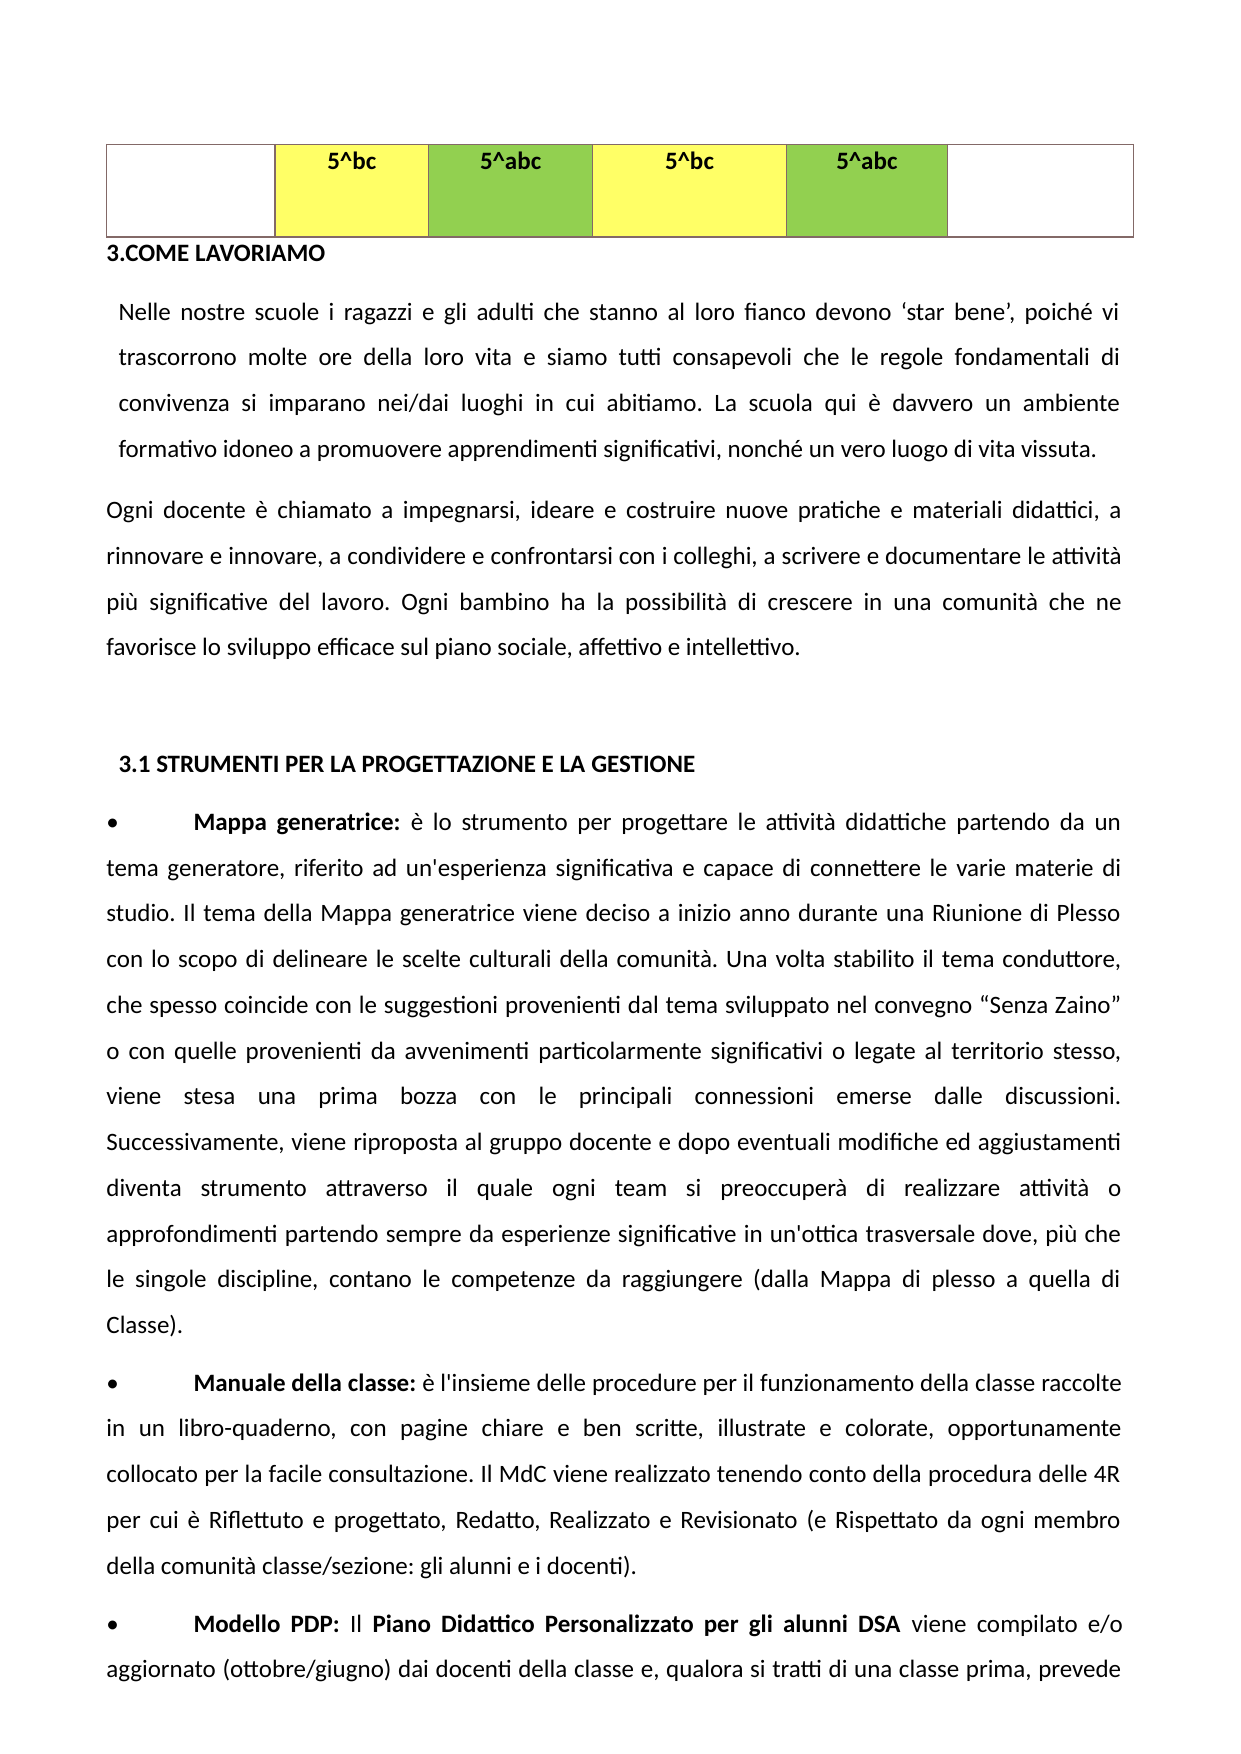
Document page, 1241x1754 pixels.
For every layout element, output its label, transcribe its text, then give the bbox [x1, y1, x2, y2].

table_cell 5^abc [787, 145, 947, 236]
table_cell 5^bc [276, 145, 428, 236]
list Manuale della classe: è l'insieme delle procedure per il funzionamento della classe raccolte in un libro-quaderno, con pagine chiare e ben scritte, illustrate e colorate, opportunamente collocato per la facile consultazione. Il MdC viene realizzato tenendo conto della procedura delle 4R per cui è Riflettuto e progettato, Redatto, Realizzato e Revisionato (e Rispettato da ogni membro della comunità classe/sezione: gli alunni e i docenti). [106, 1367, 1122, 1580]
text Nelle nostre scuole i ragazzi e gli adulti che stanno al loro fianco devono ‘star bene’, poiché vi trascorrono molte ore della loro vita e siamo tutti consapevoli che le regole fondamentali di convivenza si imparano nei/dai luoghi in cui abitiamo. La scuola qui è davvero un ambiente formativo idoneo a promuovere apprendimenti significativi, nonché un vero luogo di vita vissuta. [118, 296, 1122, 463]
list STRUMENTI PER LA PROGETTAZIONE E LA GESTIONE [118, 748, 1134, 778]
text 3.COME LAVORIAMO [106, 238, 1134, 268]
table_cell 5^bc [593, 145, 786, 236]
table_cell [948, 145, 1133, 236]
list Modello PDP: Il Piano Didattico Personalizzato per gli alunni DSA viene compilato e/o aggiornato (ottobre/giugno) dai docenti della classe e, qualora si tratti di una classe prima, prevede [106, 1608, 1123, 1684]
list Mappa generatrice: è lo strumento per progettare le attività didattiche partendo da un tema generatore, riferito ad un'esperienza significativa e capace di connettere le varie materie di studio. Il tema della Mappa generatrice viene deciso a inizio anno durante una Riunione di Plesso con lo scopo di delineare le scelte culturali della comunità. Una volta stabilito il tema conduttore, che spesso coincide con le suggestioni provenienti dal tema sviluppato nel convegno “Senza Zaino” o con quelle provenienti da avvenimenti particolarmente significativi o legate al territorio stesso, viene stesa una prima bozza con le principali connessioni emerse dalle discussioni. Successivamente, viene riproposta al gruppo docente e dopo eventuali modifiche ed aggiustamenti diventa strumento attraverso il quale ogni team si preoccuperà di realizzare attività o approfondimenti partendo sempre da esperienze significative in un'ottica trasversale dove, più che le singole discipline, contano le competenze da raggiungere (dalla Mappa di plesso a quella di Classe). [106, 806, 1122, 1340]
table_cell [107, 145, 274, 236]
table_cell 5^abc [429, 145, 592, 236]
text Ogni docente è chiamato a impegnarsi, ideare e costruire nuove pratiche e materiali didattici, a rinnovare e innovare, a condividere e confrontarsi con i colleghi, a scrivere e documentare le attività più significative del lavoro. Ogni bambino ha la possibilità di crescere in una comunità che ne favorisce lo sviluppo efficace sul piano sociale, affettivo e intellettivo. [106, 494, 1123, 662]
